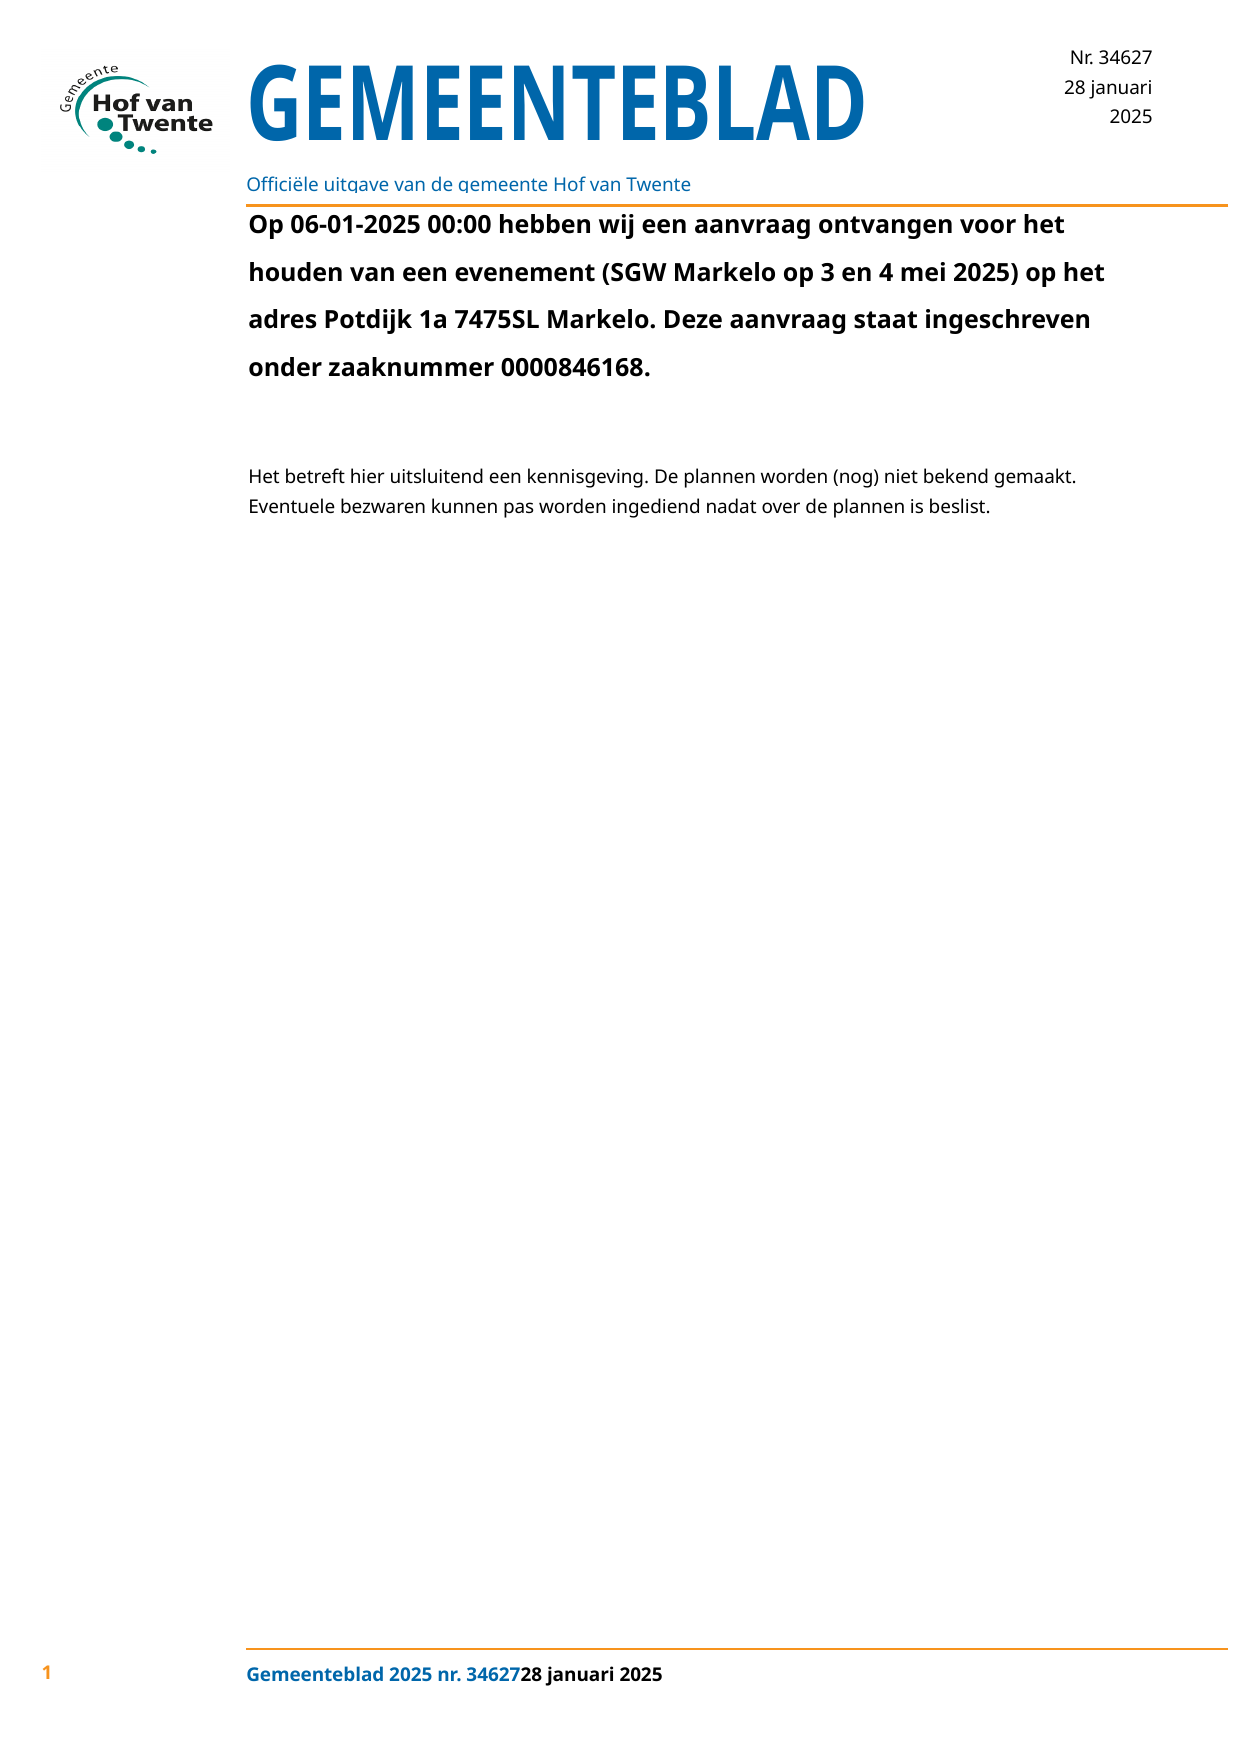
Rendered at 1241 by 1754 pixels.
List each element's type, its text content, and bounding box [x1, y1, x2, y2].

picture [41, 47, 231, 172]
text Het betreft hier uitsluitend een kennisgeving. De plannen worden (nog) niet bekend gemaakt. Eventuele bezwaren kunnen pas worden ingediend nadat over de plannen is beslist. [248, 463, 1152, 519]
text Op 06-01-2025 00:00 hebben wij een aanvraag ontvangen voor het houden van een evenement (SGW Markelo op 3 en 4 mei 2025) op het adres Potdijk 1a 7475SL Markelo. Deze aanvraag staat ingeschreven onder zaaknummer 0000846168. [248, 207, 1152, 384]
